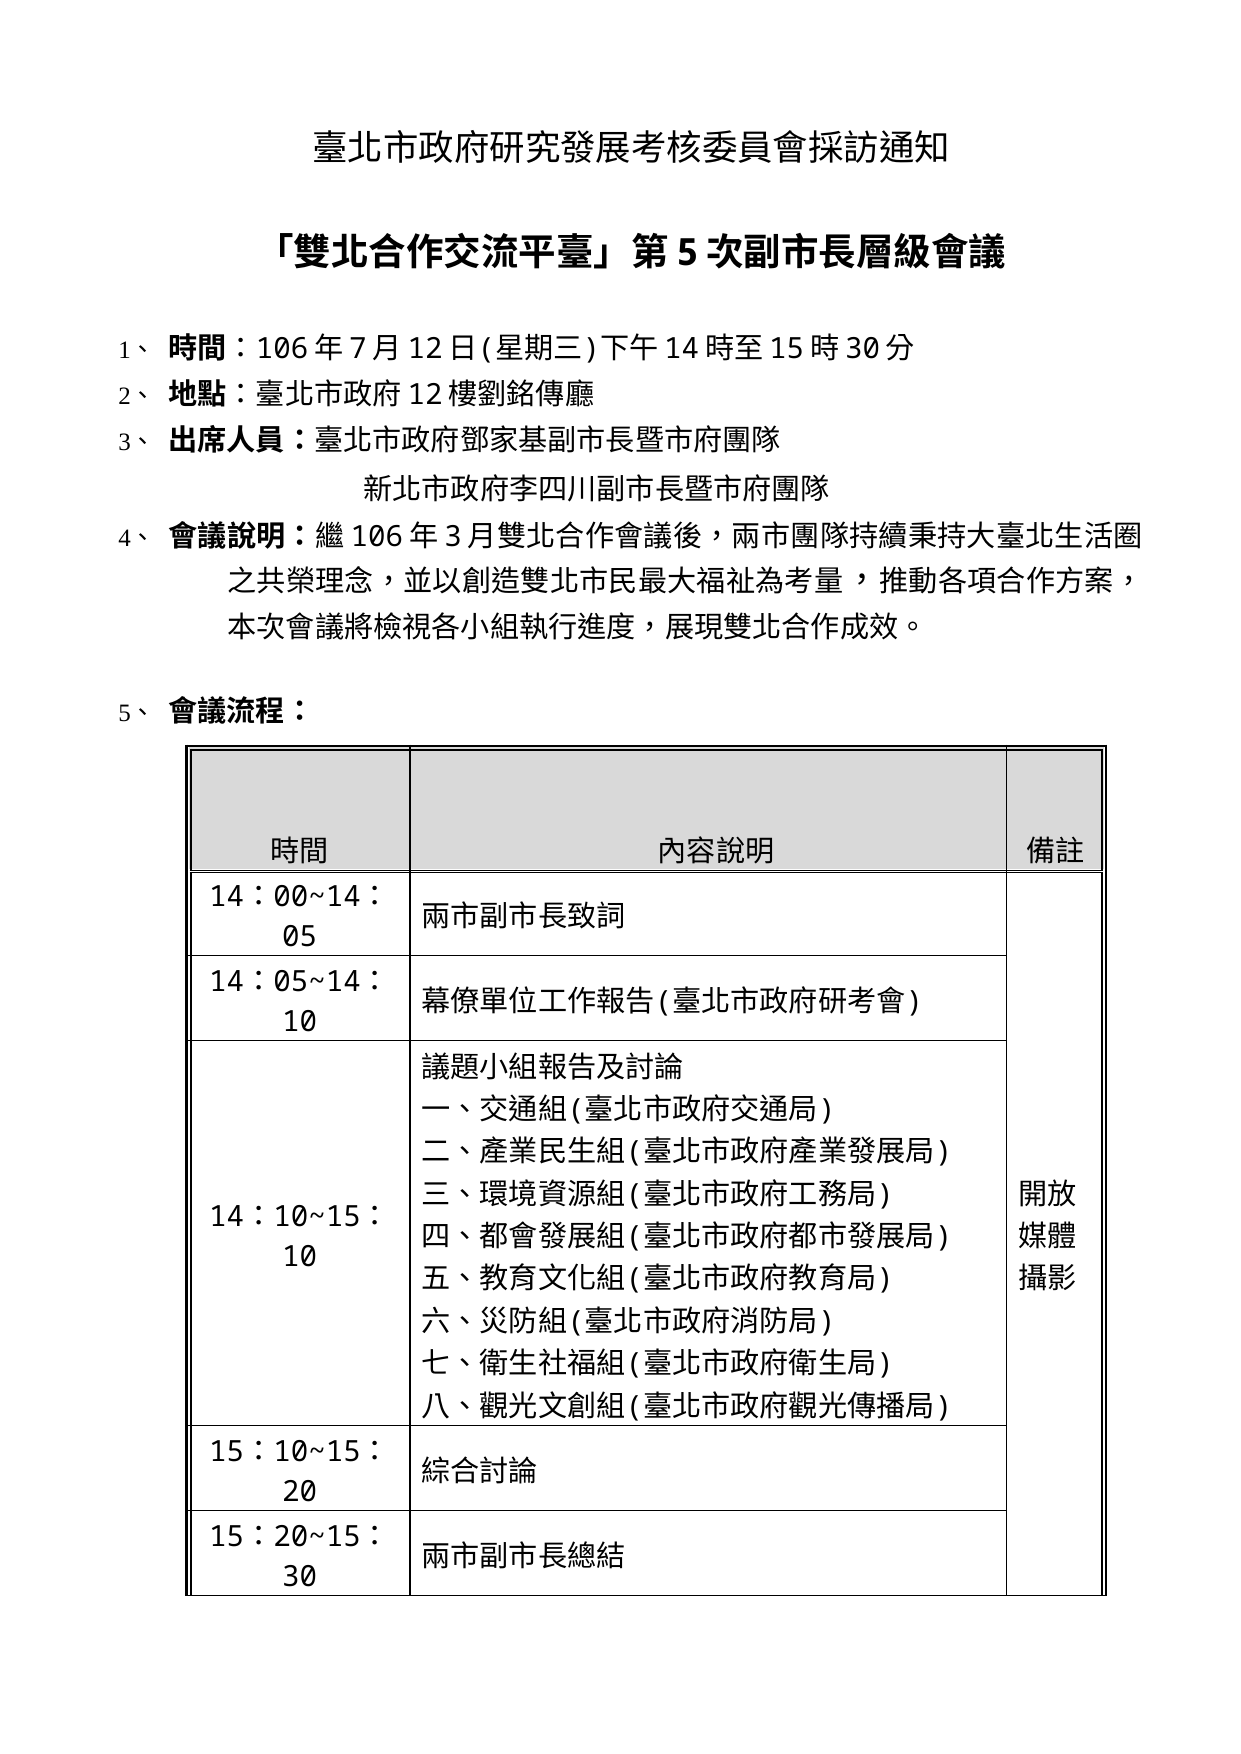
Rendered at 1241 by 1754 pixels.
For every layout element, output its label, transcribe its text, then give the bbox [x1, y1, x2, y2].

text 臺北市政府研究發展考核委員會採訪通知 [118, 119, 1144, 171]
table_cell 議題小組報告及討論 一、交通組(臺北市政府交通局) 二、產業民生組(臺北市政府產業發展局) 三、環境資源組(臺北市政府工務局) 四、都會發展組(臺北市政府都市發展局) 五、教育文化組(臺北市政府教育局) 六、災防組(臺北市政府消防局) 七、衛生社福組(臺北市政府衛生局) 八、觀光文創組(臺北市政府觀光傳播局) [411, 1041, 1006, 1424]
list 地點：臺北市政府12樓劉銘傳廳 [118, 368, 1144, 413]
table_cell 兩市副市長致詞 [411, 873, 1006, 955]
table_cell 開放媒體攝影 [1007, 873, 1101, 1595]
table_header 時間 [192, 751, 409, 869]
table_cell 15：20~15：30 [192, 1511, 409, 1595]
text 新北市政府李四川副市長暨市府團隊 [118, 459, 1144, 509]
table_cell 15：10~15：20 [192, 1426, 409, 1510]
table_cell 兩市副市長總結 [411, 1511, 1006, 1595]
table_cell 14：10~15：10 [192, 1041, 409, 1424]
table_cell 綜合討論 [411, 1426, 1006, 1510]
table_cell 幕僚單位工作報告(臺北市政府研考會) [411, 956, 1006, 1040]
table_header 備註 [1007, 751, 1101, 869]
table_cell 14：00~14：05 [192, 873, 409, 955]
list 時間：106年7月12日(星期三)下午14時至15時30分 [118, 322, 1144, 368]
table_cell 14：05~14：10 [192, 956, 409, 1040]
list 出席人員：臺北市政府鄧家基副市長暨市府團隊 [118, 413, 1144, 459]
table_header 內容說明 [411, 751, 1006, 869]
list 會議流程： [118, 684, 1144, 730]
text 「雙北合作交流平臺」第5次副市長層級會議 [118, 222, 1144, 276]
list 會議說明：繼106年3月雙北合作會議後，兩市團隊持續秉持大臺北生活圈之共榮理念，並以創造雙北市民最大福祉為考量，推動各項合作方案，本次會議將檢視各小組執行進度，展現雙北合作成效。 [118, 509, 1144, 647]
